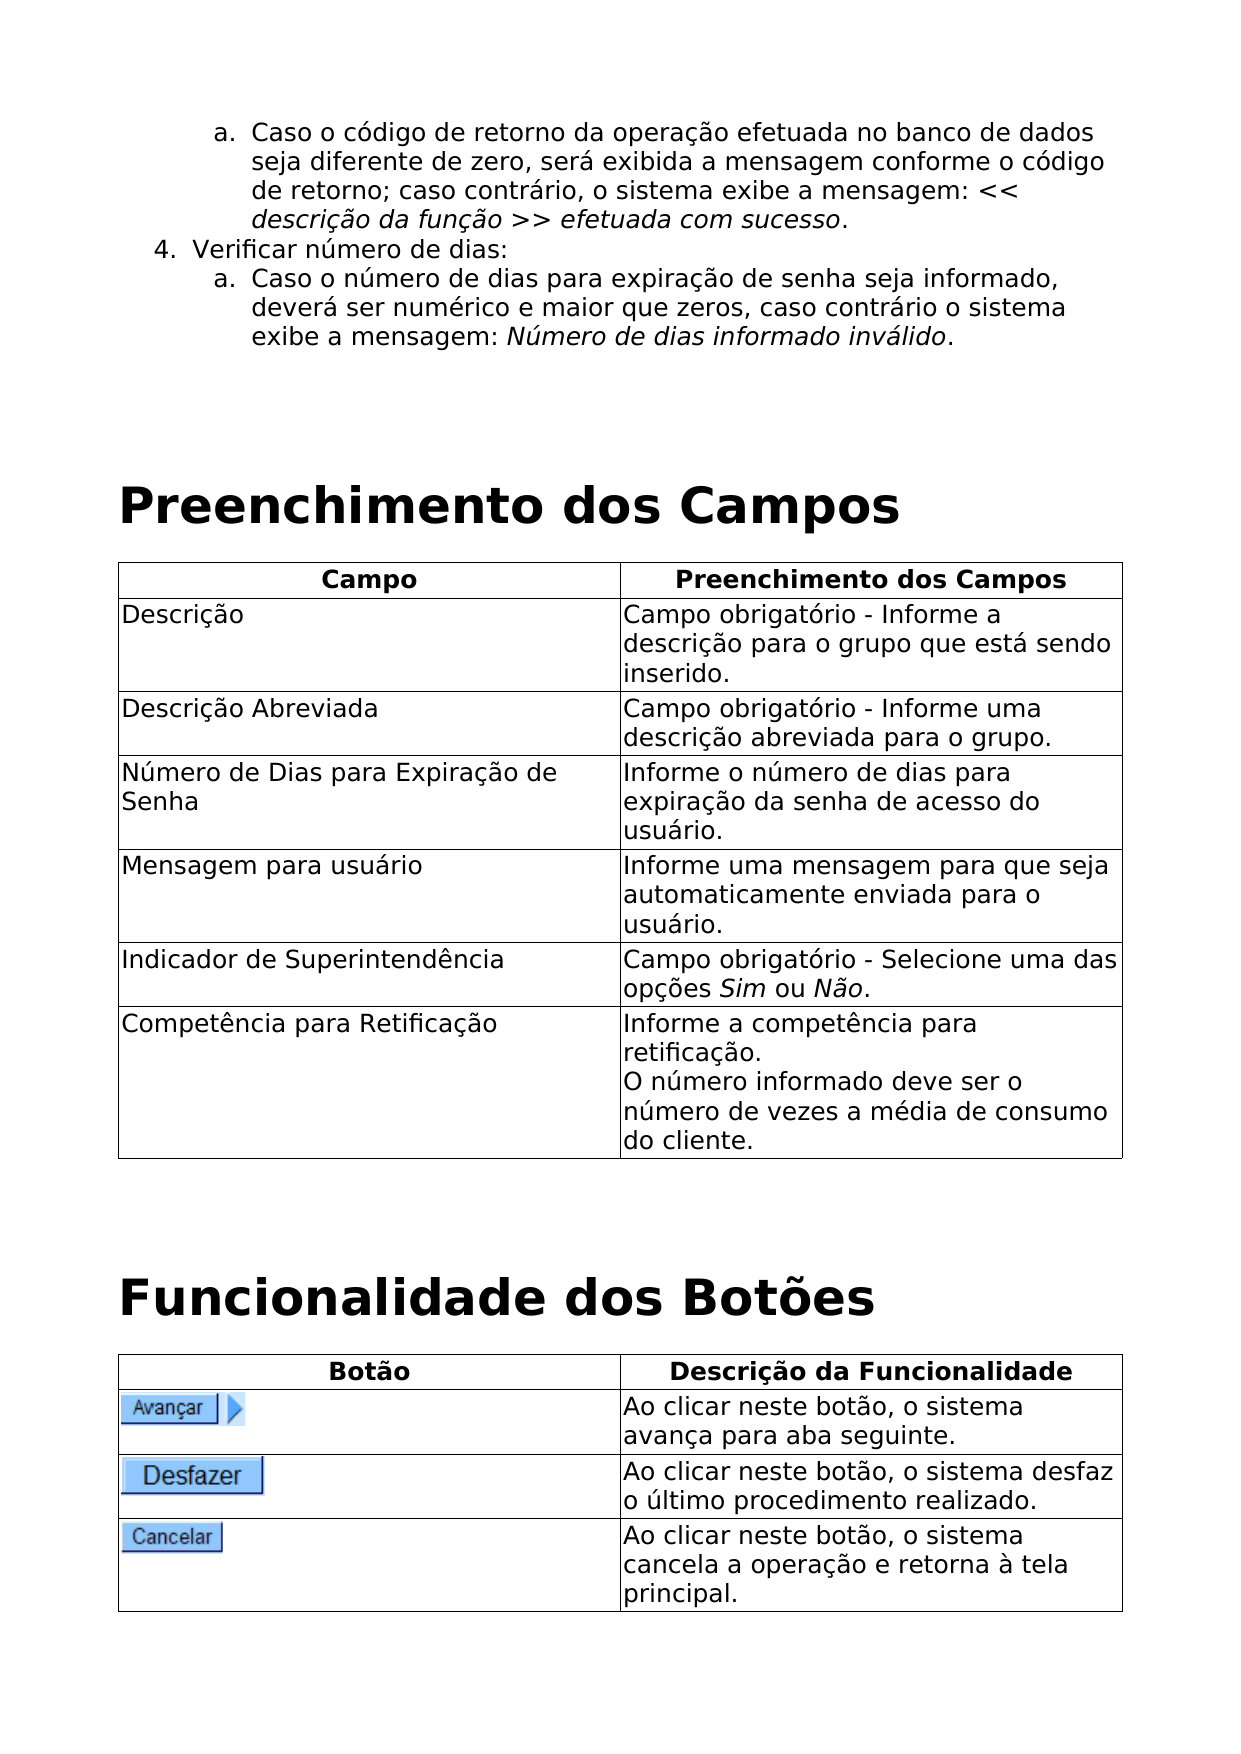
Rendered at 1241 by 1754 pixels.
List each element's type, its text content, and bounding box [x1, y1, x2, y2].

table_cell Descrição Abreviada [119, 692, 620, 755]
table_cell Informe o número de dias para expiração da senha de acesso do usuário. [621, 756, 1122, 848]
list Verificar número de dias: [177, 235, 1122, 264]
table_cell [119, 1390, 620, 1454]
table_cell Indicador de Superintendência [119, 943, 620, 1006]
list Caso o código de retorno da operação efetuada no banco de dados seja diferente de zero, será exibida a mensagem conforme o código de retorno; caso contrário, o sistema exibe a mensagem: << descrição da função >> efetuada com sucesso. [236, 118, 1122, 235]
subtitle Funcionalidade dos Botões [118, 1269, 1122, 1327]
table_cell Competência para Retificação [119, 1007, 620, 1158]
table_cell [119, 1519, 620, 1611]
table_cell Campo obrigatório - Selecione uma das opções Sim ou Não. [621, 943, 1122, 1006]
subtitle Preenchimento dos Campos [118, 477, 1122, 535]
table_cell Número de Dias para Expiração de Senha [119, 756, 620, 848]
table_cell Descrição [119, 599, 620, 691]
table_cell Ao clicar neste botão, o sistema cancela a operação e retorna à tela principal. [621, 1519, 1122, 1611]
table_header Campo [119, 563, 620, 597]
table_cell Campo obrigatório - Informe a descrição para o grupo que está sendo inserido. [621, 599, 1122, 691]
table_cell Campo obrigatório - Informe uma descrição abreviada para o grupo. [621, 692, 1122, 755]
picture [121, 1392, 247, 1426]
table_cell Ao clicar neste botão, o sistema avança para aba seguinte. [621, 1390, 1122, 1454]
table_header Botão [119, 1355, 620, 1389]
table_header Descrição da Funcionalidade [621, 1355, 1122, 1389]
picture [121, 1456, 265, 1496]
table_header Preenchimento dos Campos [621, 563, 1122, 597]
table_cell Mensagem para usuário [119, 850, 620, 942]
table_cell Informe uma mensagem para que seja automaticamente enviada para o usuário. [621, 850, 1122, 942]
picture [121, 1521, 223, 1554]
table_cell Ao clicar neste botão, o sistema desfaz o último procedimento realizado. [621, 1455, 1122, 1518]
table_cell Informe a competência para retificação. O número informado deve ser o número de vezes a média de consumo do cliente. [621, 1007, 1122, 1158]
list Caso o número de dias para expiração de senha seja informado, deverá ser numérico e maior que zeros, caso contrário o sistema exibe a mensagem: Número de dias informado inválido. [236, 264, 1122, 351]
table_cell [119, 1455, 620, 1518]
